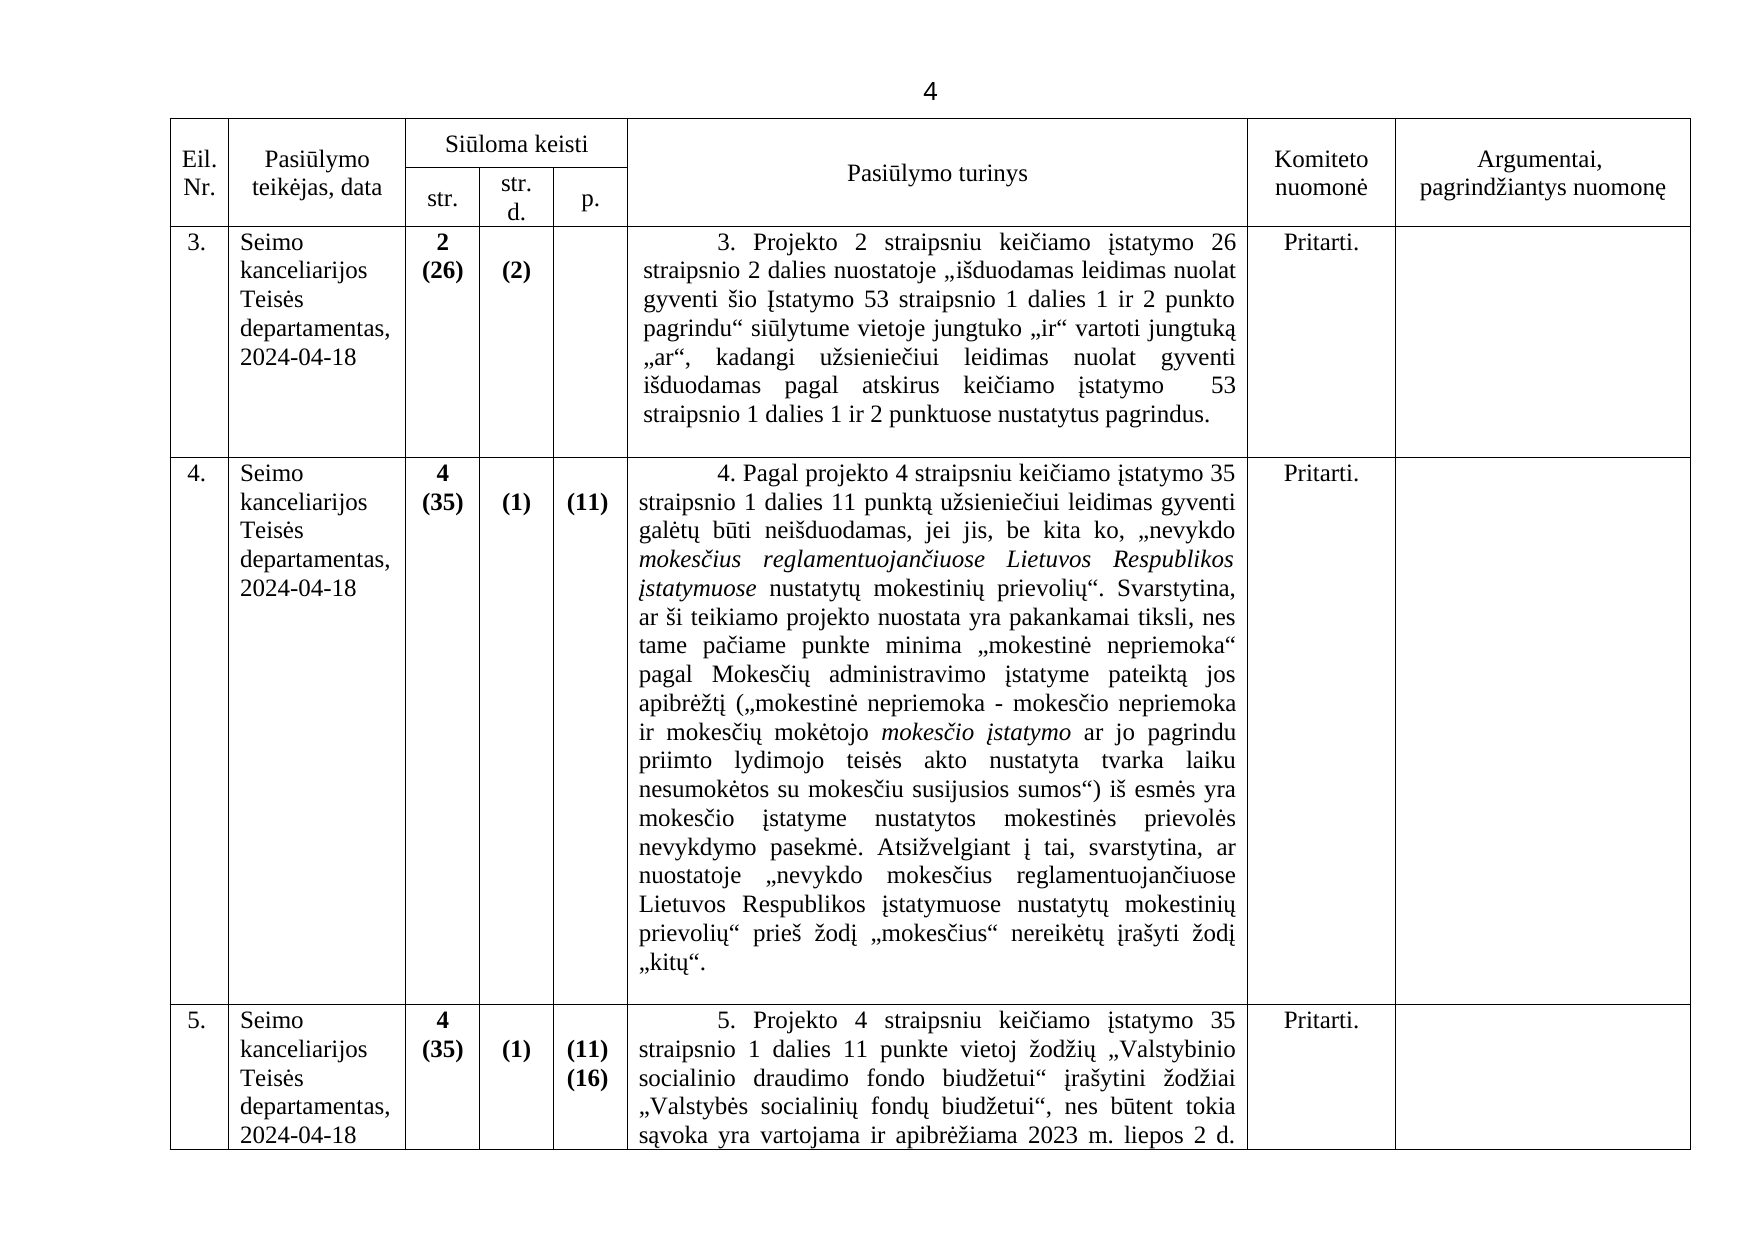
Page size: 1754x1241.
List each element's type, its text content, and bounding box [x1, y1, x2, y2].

table_cell (11) [554, 458, 627, 1004]
table_header Argumentai, pagrindžiantys nuomonę [1396, 119, 1690, 226]
table_cell 4 (35) [406, 458, 479, 1004]
table_cell str. [406, 168, 479, 226]
table_cell 3. Projekto 2 straipsniu keičiamo įstatymo 26 straipsnio 2 dalies nuostatoje „išduodamas leidimas nuolat gyventi šio Įstatymo 53 straipsnio 1 dalies 1 ir 2 punkto pagrindu“ siūlytume vietoje jungtuko „ir“ vartoti jungtuką „ar“, kadangi užsieniečiui leidimas nuolat gyventi išduodamas pagal atskirus keičiamo įstatymo 53 straipsnio 1 dalies 1 ir 2 punktuose nustatytus pagrindus. [628, 227, 1247, 457]
table_cell 2 (26) [406, 227, 479, 457]
table_header Pasiūlymo turinys [628, 119, 1247, 226]
table_cell (1) [480, 1005, 553, 1149]
table_cell Seimo kanceliarijos Teisės departamentas, 2024-04-18 [229, 1005, 405, 1149]
table_cell p. [554, 168, 627, 226]
table_cell str. d. [480, 168, 553, 226]
table_header Pasiūlymo teikėjas, data [229, 119, 405, 226]
table_header Eil. Nr. [171, 119, 228, 226]
table_cell 4. Pagal projekto 4 straipsniu keičiamo įstatymo 35 straipsnio 1 dalies 11 punktą užsieniečiui leidimas gyventi galėtų būti neišduodamas, jei jis, be kita ko, „nevykdo mokesčius reglamentuojančiuose Lietuvos Respublikos įstatymuose nustatytų mokestinių prievolių“. Svarstytina, ar ši teikiamo projekto nuostata yra pakankamai tiksli, nes tame pačiame punkte minima „mokestinė nepriemoka“ pagal Mokesčių administravimo įstatyme pateiktą jos apibrėžtį („mokestinė nepriemoka - mokesčio nepriemoka ir mokesčių mokėtojo mokesčio įstatymo ar jo pagrindu priimto lydimojo teisės akto nustatyta tvarka laiku nesumokėtos su mokesčiu susijusios sumos“) iš esmės yra mokesčio įstatyme nustatytos mokestinės prievolės nevykdymo pasekmė. Atsižvelgiant į tai, svarstytina, ar nuostatoje „nevykdo mokesčius reglamentuojančiuose Lietuvos Respublikos įstatymuose nustatytų mokestinių prievolių“ prieš žodį „mokesčius“ nereikėtų įrašyti žodį „kitų“. [628, 458, 1247, 1004]
table_cell Pritarti. [1248, 458, 1395, 1004]
table_cell (1) [480, 458, 553, 1004]
table_cell Pritarti. [1248, 227, 1395, 457]
table_cell [1396, 458, 1690, 1004]
table_cell Seimo kanceliarijos Teisės departamentas, 2024-04-18 [229, 458, 405, 1004]
table_header Siūloma keisti [406, 119, 627, 167]
table_cell 4 (35) [406, 1005, 479, 1149]
table_cell (11) (16) [554, 1005, 627, 1149]
table_cell (2) [480, 227, 553, 457]
table_cell [1396, 1005, 1690, 1149]
table_header Komiteto nuomonė [1248, 119, 1395, 226]
table_cell Pritarti. [1248, 1005, 1395, 1149]
table_cell 3. [171, 227, 228, 457]
table_cell [1396, 227, 1690, 457]
table_cell [554, 227, 627, 457]
table_cell 5. Projekto 4 straipsniu keičiamo įstatymo 35 straipsnio 1 dalies 11 punkte vietoj žodžių „Valstybinio socialinio draudimo fondo biudžetui“ įrašytini žodžiai „Valstybės socialinių fondų biudžetui“, nes būtent tokia sąvoka yra vartojama ir apibrėžiama 2023 m. liepos 2 d. [628, 1005, 1247, 1149]
table_cell Seimo kanceliarijos Teisės departamentas, 2024-04-18 [229, 227, 405, 457]
table_cell 4. [171, 458, 228, 1004]
table_cell 5. [171, 1005, 228, 1149]
